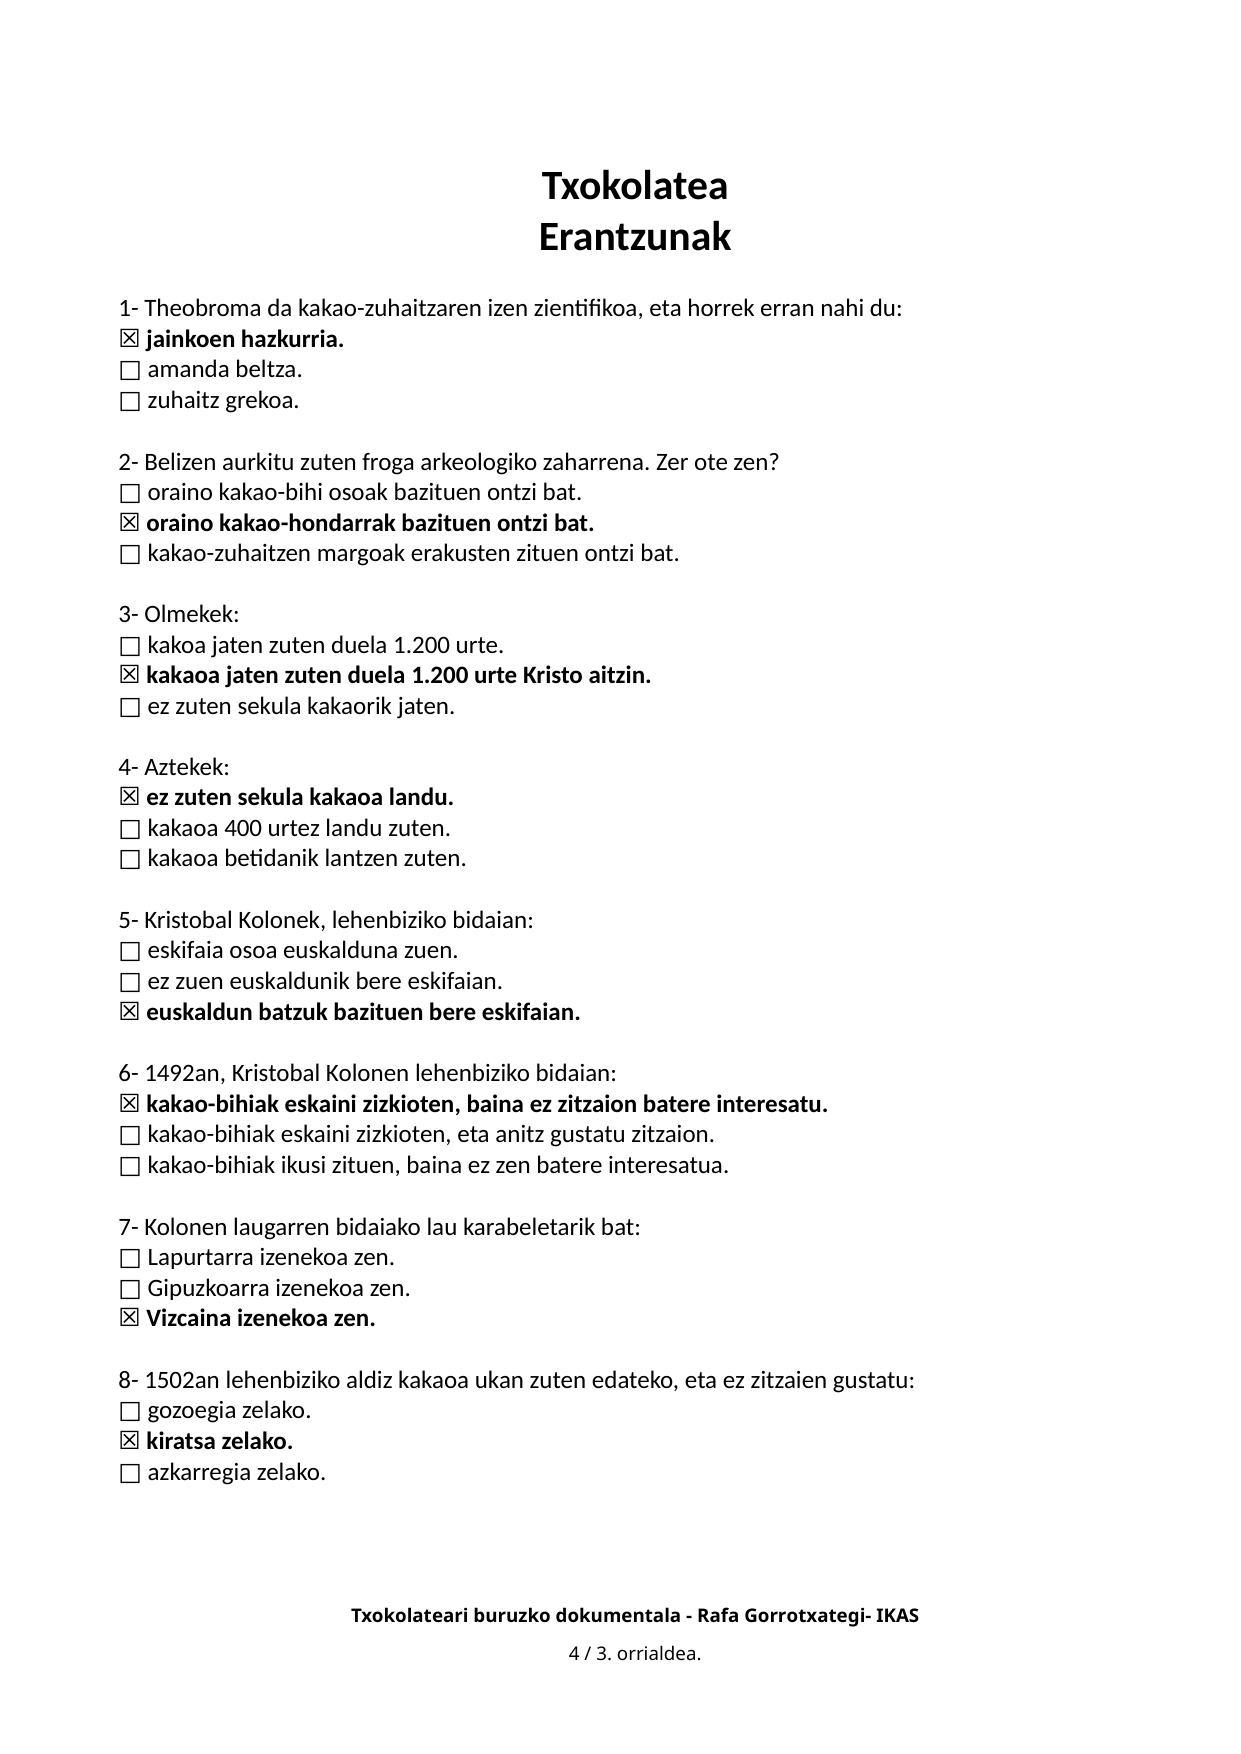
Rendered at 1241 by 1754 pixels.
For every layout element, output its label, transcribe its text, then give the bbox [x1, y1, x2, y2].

text □ zuhaitz grekoa. [118, 384, 1152, 414]
text □ kakao-bihiak ikusi zituen, baina ez zen batere interesatua. [118, 1149, 1152, 1179]
text □ gozoegia zelako. [118, 1395, 1152, 1425]
text 5- Kristobal Kolonek, lehenbiziko bidaian: [118, 904, 1152, 935]
text ☒ ez zuten sekula kakaoa landu. [118, 781, 1152, 812]
text □ kakoa jaten zuten duela 1.200 urte. [118, 629, 1152, 659]
text 1- Theobroma da kakao-zuhaitzaren izen zientifikoa, eta horrek erran nahi du: [118, 292, 1152, 323]
text ☒ euskaldun batzuk bazituen bere eskifaian. [118, 996, 1152, 1026]
text ☒ Vizcaina izenekoa zen. [118, 1302, 1152, 1333]
text 4- Aztekek: [118, 751, 1152, 781]
text ☒ kiratsa zelako. [118, 1425, 1152, 1456]
text Txokolatea [118, 159, 1152, 210]
text □ amanda beltza. [118, 353, 1152, 384]
text □ ez zuten sekula kakaorik jaten. [118, 690, 1152, 720]
text □ Gipuzkoarra izenekoa zen. [118, 1272, 1152, 1302]
text □ Lapurtarra izenekoa zen. [118, 1241, 1152, 1272]
text □ kakaoa 400 urtez landu zuten. [118, 812, 1152, 842]
text ☒ jainkoen hazkurria. [118, 323, 1152, 353]
text Erantzunak [118, 210, 1152, 261]
text □ ez zuen euskaldunik bere eskifaian. [118, 965, 1152, 996]
text □ kakao-zuhaitzen margoak erakusten zituen ontzi bat. [118, 537, 1152, 568]
text 3- Olmekek: [118, 598, 1152, 629]
text 6- 1492an, Kristobal Kolonen lehenbiziko bidaian: [118, 1057, 1152, 1088]
text 2- Belizen aurkitu zuten froga arkeologiko zaharrena. Zer ote zen? [118, 446, 1152, 476]
text ☒ kakaoa jaten zuten duela 1.200 urte Kristo aitzin. [118, 659, 1152, 690]
text 8- 1502an lehenbiziko aldiz kakaoa ukan zuten edateko, eta ez zitzaien gustatu: [118, 1364, 1152, 1395]
text □ kakao-bihiak eskaini zizkioten, eta anitz gustatu zitzaion. [118, 1118, 1152, 1149]
text □ oraino kakao-bihi osoak bazituen ontzi bat. [118, 476, 1152, 507]
text ☒ oraino kakao-hondarrak bazituen ontzi bat. [118, 507, 1152, 537]
text ☒ kakao-bihiak eskaini zizkioten, baina ez zitzaion batere interesatu. [118, 1088, 1152, 1118]
text □ eskifaia osoa euskalduna zuen. [118, 935, 1152, 965]
text 7- Kolonen laugarren bidaiako lau karabeletarik bat: [118, 1211, 1152, 1241]
text □ kakaoa betidanik lantzen zuten. [118, 842, 1152, 873]
text □ azkarregia zelako. [118, 1456, 1152, 1486]
